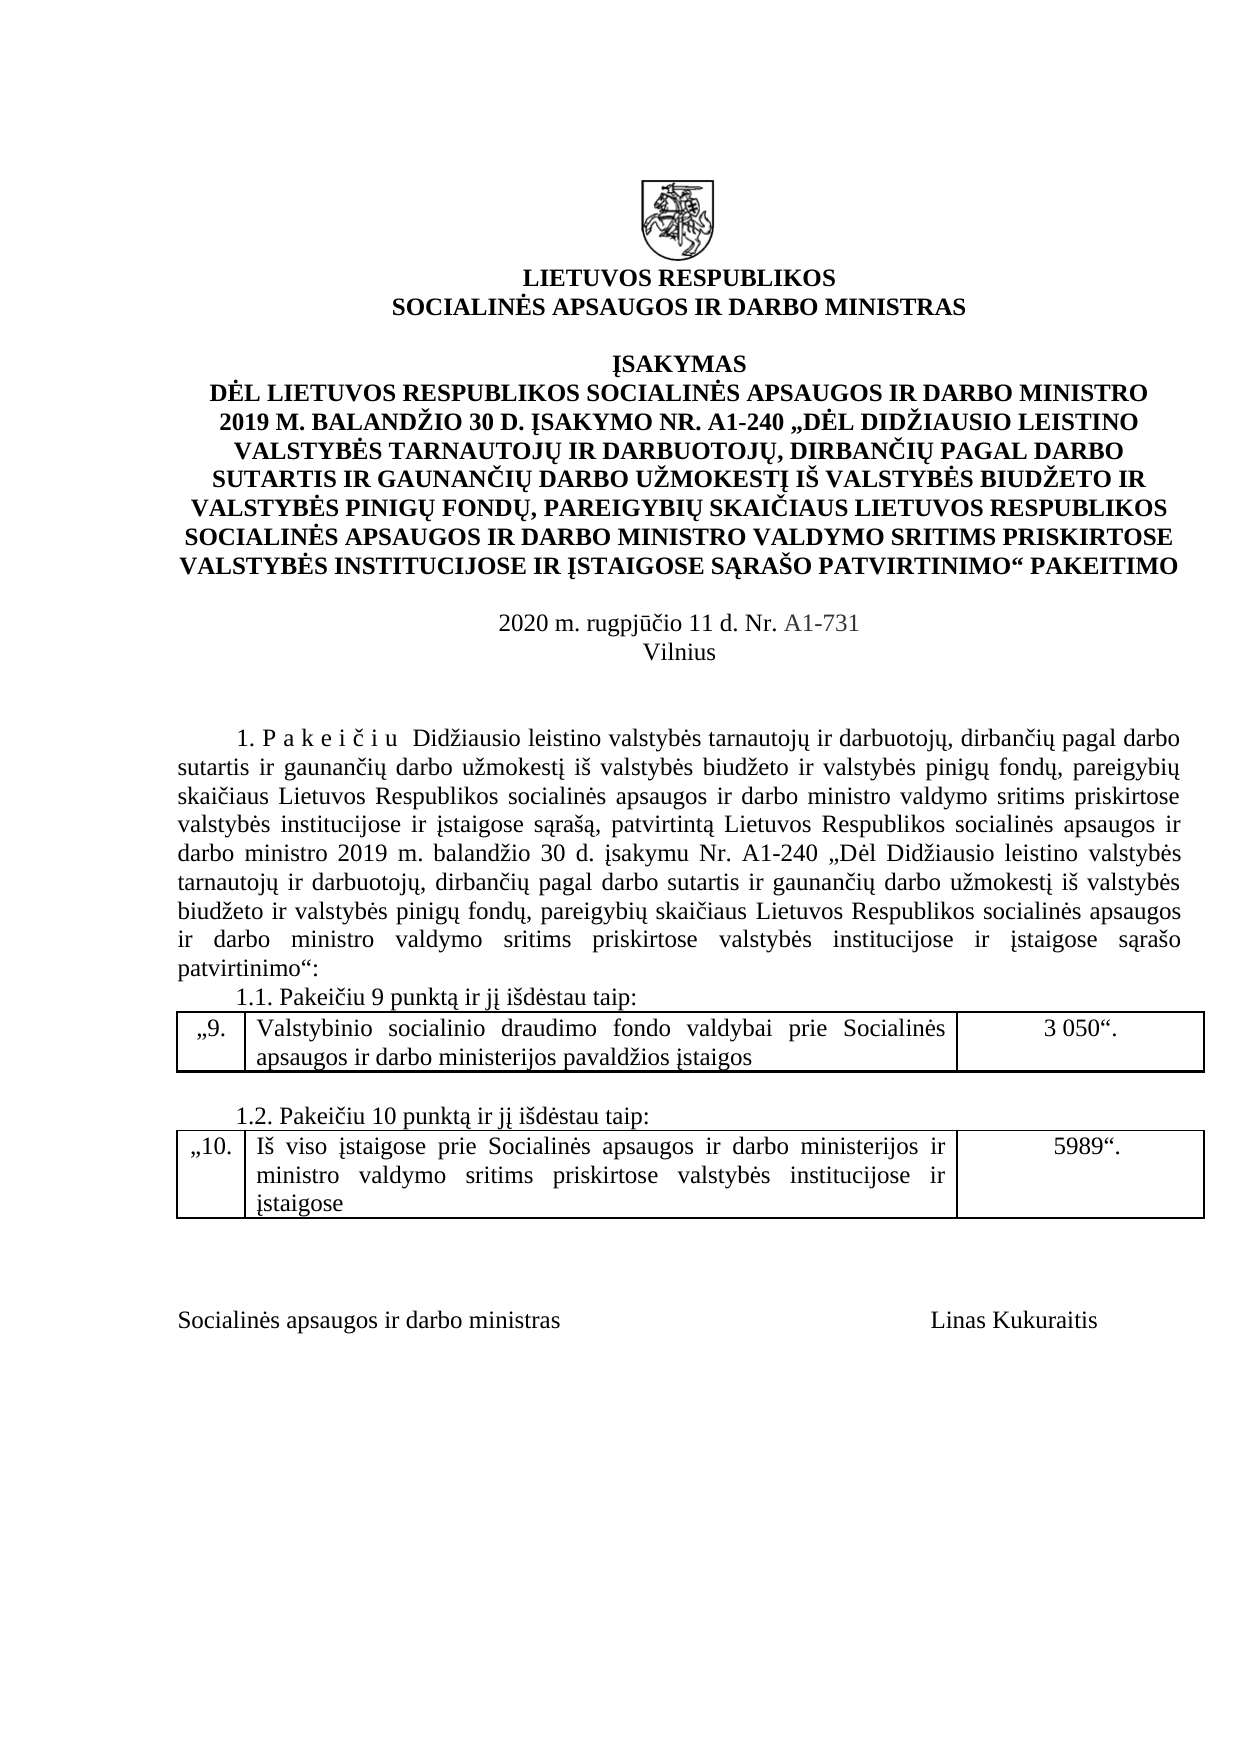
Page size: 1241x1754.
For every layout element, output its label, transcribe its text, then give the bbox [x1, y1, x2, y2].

table_header „10. [178, 1131, 244, 1217]
text SOCIALINĖS APSAUGOS IR DARBO MINISTRAS [177, 292, 1181, 321]
text 2020 m. rugpjūčio 11 d. Nr. A1-731 [177, 608, 1181, 637]
text Dėl lietuvos respublikos socialinės apsaugos ir darbo ministro 2019 m. balandžio 30 d. įsakymo nr. A1-240 „DĖL DIDŽIAUSIO LEISTINO VALSTYBĖS TARNAUTOJŲ IR DARBUOTOJŲ, DIRBANČIŲ PAGAL DARBO SUTARTIS IR GAUNANČIŲ DARBO UŽMOKESTĮ IŠ VALSTYBĖS BIUDŽETO IR VALSTYBĖS PINIGŲ FONDŲ, pareigybių skaičiaus lietuvos respublikos socialinės apsaugos ir darbo ministro valdymo sritims priskirtose VALSTYBĖS INSTITUCIJOSE IR ĮSTAIGOSE SĄRAŠO PATVIRTINIMO“ PAKEITIMO [177, 378, 1181, 579]
text ĮSAKYMAS [177, 349, 1181, 378]
table_header „9. [178, 1013, 244, 1070]
table_header Valstybinio socialinio draudimo fondo valdybai prie Socialinės apsaugos ir darbo ministerijos pavaldžios įstaigos [246, 1013, 956, 1070]
table_header 3 050“. [958, 1013, 1203, 1070]
table_header Iš viso įstaigose prie Socialinės apsaugos ir darbo ministerijos ir ministro valdymo sritims priskirtose valstybės institucijose ir įstaigose [246, 1131, 956, 1217]
text Socialinės apsaugos ir darbo ministras Linas Kukuraitis [177, 1306, 1181, 1334]
text LIETUVOS RESPUBLIKOS [177, 263, 1181, 292]
text 1.1. Pakeičiu 9 punktą ir jį išdėstau taip: [177, 982, 1181, 1011]
text 1.2. Pakeičiu 10 punktą ir jį išdėstau taip: [177, 1101, 1181, 1130]
text Vilnius [177, 637, 1181, 666]
text 1. P a k e i č i u Didžiausio leistino valstybės tarnautojų ir darbuotojų, dirbančių pagal darbo sutartis ir gaunančių darbo užmokestį iš valstybės biudžeto ir valstybės pinigų fondų, pareigybių skaičiaus Lietuvos Respublikos socialinės apsaugos ir darbo ministro valdymo sritims priskirtose valstybės institucijose ir įstaigose sąrašą, patvirtintą Lietuvos Respublikos socialinės apsaugos ir darbo ministro 2019 m. balandžio 30 d. įsakymu Nr. A1-240 „Dėl Didžiausio leistino valstybės tarnautojų ir darbuotojų, dirbančių pagal darbo sutartis ir gaunančių darbo užmokestį iš valstybės biudžeto ir valstybės pinigų fondų, pareigybių skaičiaus Lietuvos Respublikos socialinės apsaugos ir darbo ministro valdymo sritims priskirtose valstybės institucijose ir įstaigose sąrašo patvirtinimo“: [177, 723, 1181, 982]
table_header 5989“. [958, 1131, 1203, 1217]
